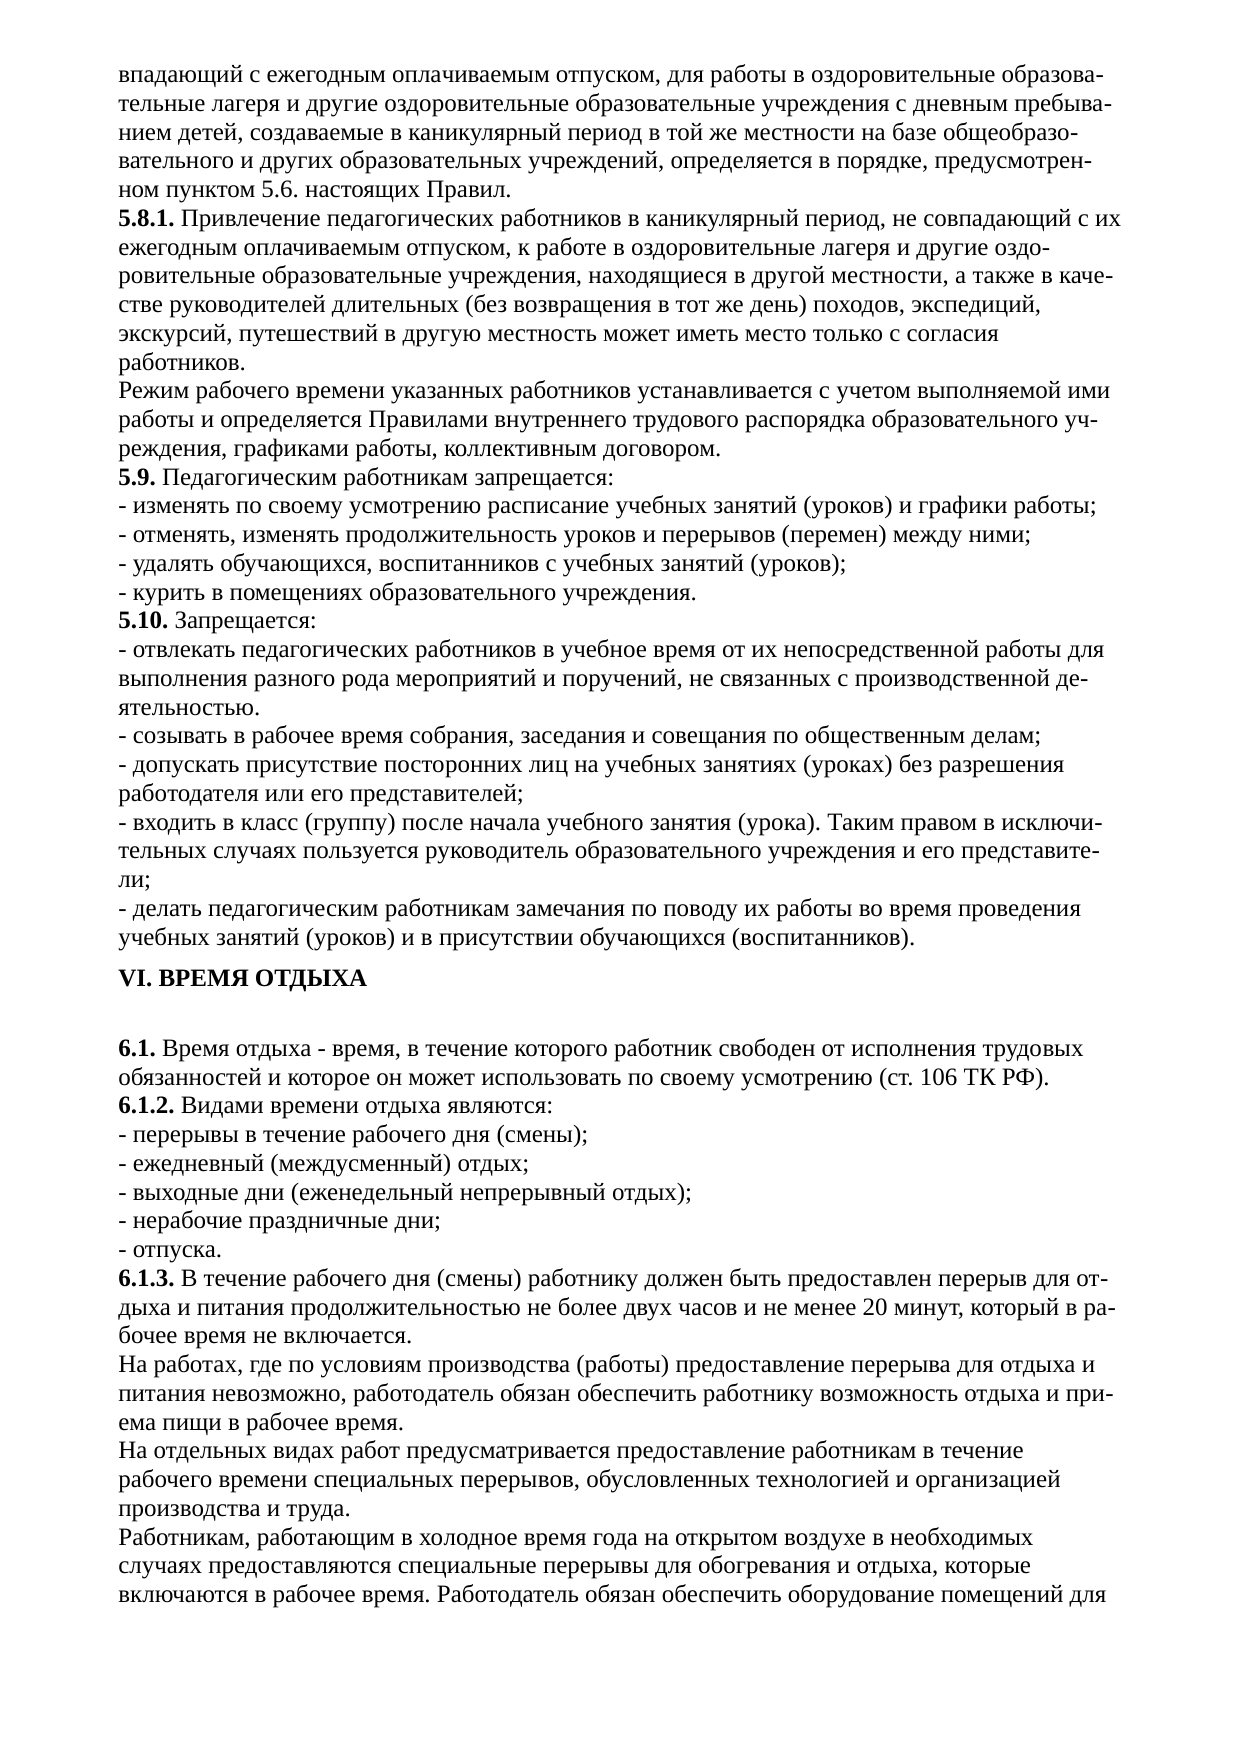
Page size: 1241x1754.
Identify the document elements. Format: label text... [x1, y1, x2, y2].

text 6.1. Время отдыха - время, в течение которого работник свободен от исполнения трудо­вых обязанностей и которое он может использовать по своему усмотрению (ст. 106 ТК РФ). 6.1.2. Видами времени отды­ха являются: - перерывы в течение рабоче­го дня (смены); - ежедневный (междусменный) отдых; - выходные дни (еженедельный непрерывный отдых); - нерабочие праздничные дни; - отпуска. 6.1.3. В течение рабочего дня (смены) работнику должен быть предоставлен перерыв для от­дыха и питания продолжитель­ностью не более двух часов и не менее 20 минут, который в ра­бочее время не включается. На работах, где по условиям производства (работы) предос­тавление перерыва для отдыха и питания невозможно, работо­датель обязан обеспечить работ­нику возможность отдыха и при­ема пищи в рабочее время. На отдельных видах работ пре­дусматривается предоставление работникам в течение рабочего времени специальных переры­вов, обусловленных технологи­ей и организацией производства и труда. Работникам, работающим в хо­лодное время года на открытом воздухе в необходимых случаях предоставляются специ­альные перерывы для обогрева­ния и отдыха, которые включа­ются в рабочее время. Работо­датель обязан обеспечить обо­рудование помещений для [118, 1004, 1122, 1608]
text VI. ВРЕМЯ ОТДЫХА [118, 963, 1122, 992]
text впадающий с ежегодным опла­чиваемым отпуском, для рабо­ты в оздоровительные образова­тельные лагеря и другие оздо­ровительные образовательные учреждения с дневным пребыва­нием детей, создаваемые в ка­никулярный период в той же местности на базе общеобразо­вательного и других образова­тельных учреждений, определя­ется в порядке, предусмотрен­ном пунктом 5.6. настоящих Правил. 5.8.1. Привлечение педагоги­ческих работников в каникуляр­ный период, не совпадающий с их ежегодным оплачиваемым от­пуском, к работе в оздорови­тельные лагеря и другие оздо­ровительные образовательные учреждения, находящиеся в дру­гой местности, а также в каче­стве руководителей длительных (без возвращения в тот же день) походов, экспедиций, экскур­сий, путешествий в другую мес­тность может иметь место толь­ко с согласия работников. Режим рабочего времени ука­занных работников устанавлива­ется с учетом выполняемой ими работы и определяется Правила­ми внутреннего трудового рас­порядка образовательного уч­реждения, графиками работы, коллективным договором. 5.9. Педагогическим работ­никам запрещается: - изменять по своему усмотре­нию расписание учебных заня­тий (уроков) и графики работы; - отменять, изменять продол­жительность уроков и переры­вов (перемен) между ними; - удалять обучающихся, воспи­танников с учебных занятий (уроков); - курить в помещениях обра­зовательного учреждения. 5.10. Запрещается: - отвлекать педагогических ра­ботников в учебное время от их непосредственной работы для выполнения разного рода ме­роприятий и поручений, не свя­занных с производственной де­ятельностью. - созывать в рабочее время со­брания, заседания и совещания по общественным делам; - допускать присутствие посто­ронних лиц на учебных занятиях (уроках) без разрешения рабо­тодателя или его представите­лей; - входить в класс (группу) пос­ле начала учебного занятия (уро­ка). Таким правом в исключи­тельных случаях пользуется ру­ководитель образовательного учреждения и его представите­ли; - делать педагогическим ра­ботникам замечания по поводу их работы во время проведения учебных занятий (уроков) и в присутствии обучающихся (вос­питанников). [118, 59, 1122, 950]
